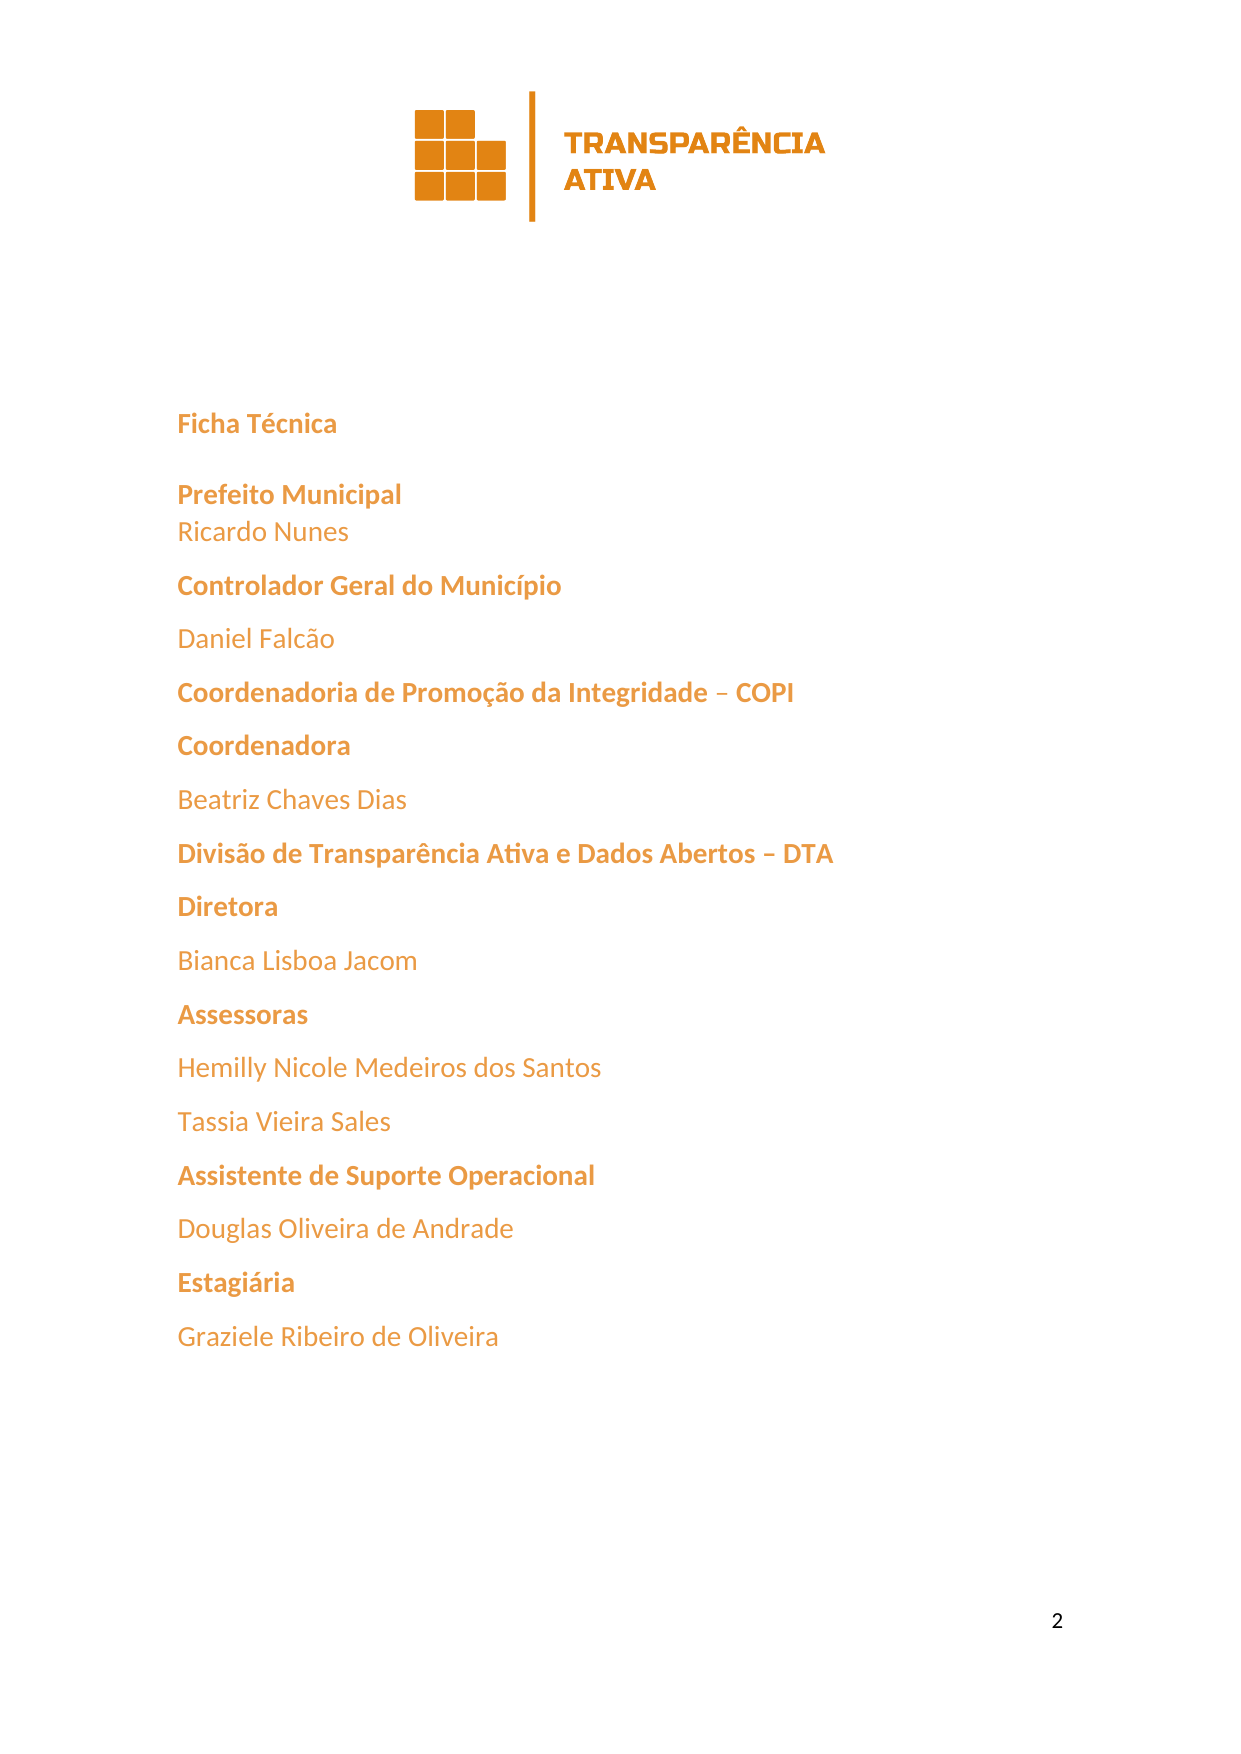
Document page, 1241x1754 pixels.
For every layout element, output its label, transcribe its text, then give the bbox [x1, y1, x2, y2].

text Prefeito Municipal [177, 476, 1063, 512]
text Assessoras [177, 996, 1063, 1031]
text Bianca Lisboa Jacom [177, 942, 1063, 978]
text Coordenadoria de Promoção da Integridade – COPI [177, 674, 1063, 709]
text Beatriz Chaves Dias [177, 781, 1063, 817]
text Graziele Ribeiro de Oliveira [761, 1318, 811, 1353]
text Douglas Oliveira de Andrade [177, 1210, 1063, 1246]
text Graziele Ribeiro de Oliveira [854, 1318, 976, 1353]
text Graziele Ribeiro de Oliveira [1030, 1318, 1063, 1353]
text Ficha Técnica [177, 405, 1063, 440]
text Graziele Ribeiro de Oliveira [793, 1332, 872, 1353]
text Estagiária [177, 1264, 1063, 1299]
text Hemilly Nicole Medeiros dos Santos [177, 1049, 1063, 1085]
text Divisão de Transparência Ativa e Dados Abertos – DTA [177, 835, 1063, 870]
text Coordenadora [177, 727, 1063, 763]
text Diretora [177, 888, 1063, 924]
text Graziele Ribeiro de Oliveira [978, 1318, 1047, 1353]
text Graziele Ribeiro de Oliveira [436, 1318, 744, 1353]
text Controlador Geral do Município [177, 567, 1063, 602]
text Graziele Ribeiro de Oliveira [288, 1318, 360, 1353]
text Graziele Ribeiro de Oliveira [373, 1318, 434, 1353]
text Ricardo Nunes [177, 513, 1063, 548]
text Tassia Vieira Sales [177, 1103, 1063, 1139]
text Daniel Falcão [177, 620, 1063, 656]
text Graziele Ribeiro de Oliveira [177, 1318, 286, 1353]
text Assistente de Suporte Operacional [177, 1157, 1063, 1192]
